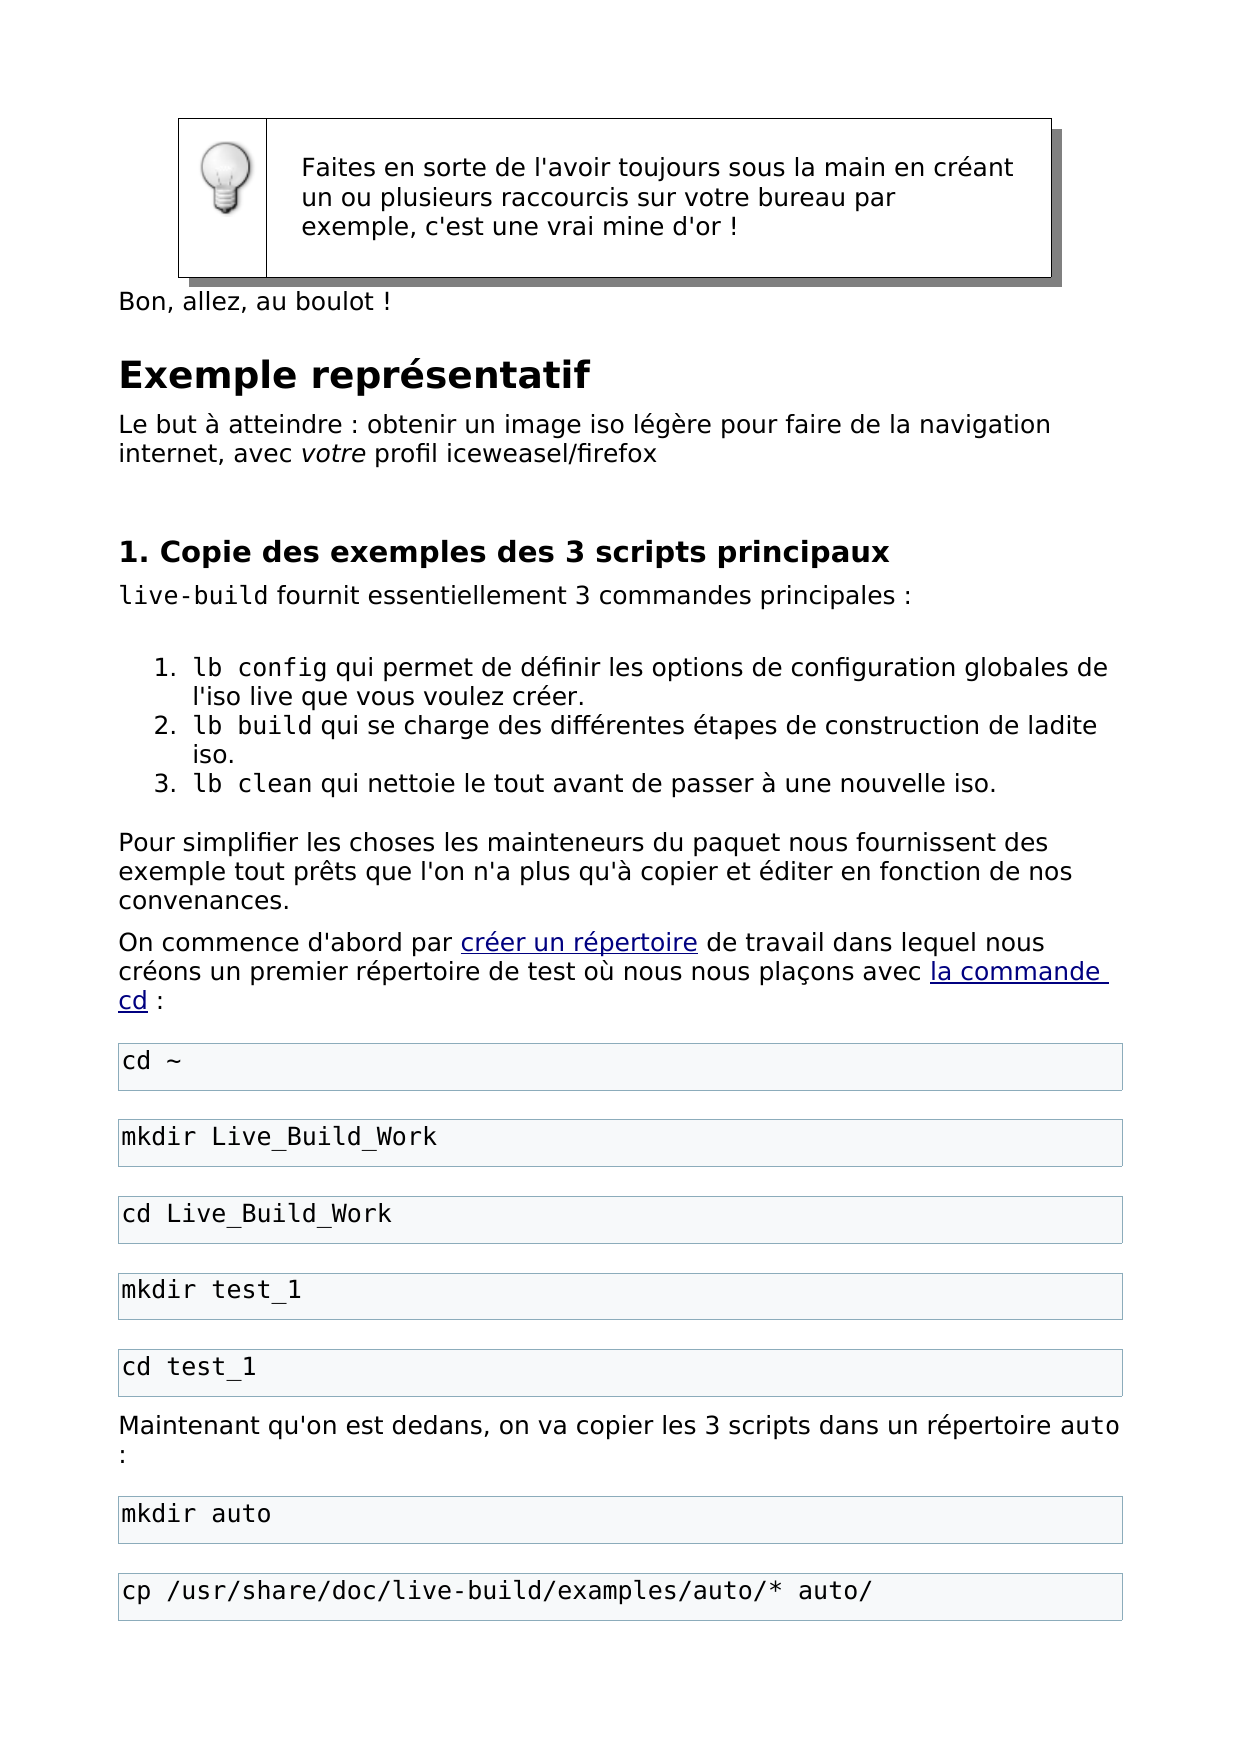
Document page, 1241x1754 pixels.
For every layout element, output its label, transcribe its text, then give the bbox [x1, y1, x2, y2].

table_header cd Live_Build_Work [119, 1197, 1122, 1243]
text Pour simplifier les choses les mainteneurs du paquet nous fournissent des exemple tout prêts que l'on n'a plus qu'à copier et éditer en fonction de nos convenances. [118, 828, 1122, 916]
table_header cd ~ [119, 1044, 1122, 1090]
picture [190, 141, 266, 217]
text Bon, allez, au boulot ! [118, 287, 1122, 316]
table_header [179, 119, 266, 277]
text Maintenant qu'on est dedans, on va copier les 3 scripts dans un répertoire auto : [118, 1411, 1122, 1469]
subtitle 1. Copie des exemples des 3 scripts principaux [118, 535, 1122, 569]
table_header Faites en sorte de l'avoir toujours sous la main en créant un ou plusieurs raccourcis sur votre bureau par exemple, c'est une vrai mine d'or ! [267, 119, 1051, 277]
table_header cp /usr/share/doc/live-build/examples/auto/* auto/ [119, 1574, 1122, 1620]
table_header mkdir Live_Build_Work [119, 1120, 1122, 1166]
list lb clean qui nettoie le tout avant de passer à une nouvelle iso. [177, 769, 1122, 798]
table_header mkdir test_1 [119, 1274, 1122, 1319]
text Le but à atteindre : obtenir un image iso légère pour faire de la navigation internet, avec votre profil iceweasel/firefox [118, 410, 1122, 498]
list lb config qui permet de définir les options de configuration globales de l'iso live que vous voulez créer. [177, 653, 1122, 711]
table_header mkdir auto [119, 1497, 1122, 1543]
text live-build fournit essentiellement 3 commandes principales : [118, 582, 1122, 611]
list lb build qui se charge des différentes étapes de construction de ladite iso. [177, 711, 1122, 769]
text On commence d'abord par créer un répertoire de travail dans lequel nous créons un premier répertoire de test où nous nous plaçons avec la commande cd : [118, 928, 1122, 1016]
subtitle Exemple représentatif [118, 354, 1122, 398]
table_header cd test_1 [119, 1350, 1122, 1396]
